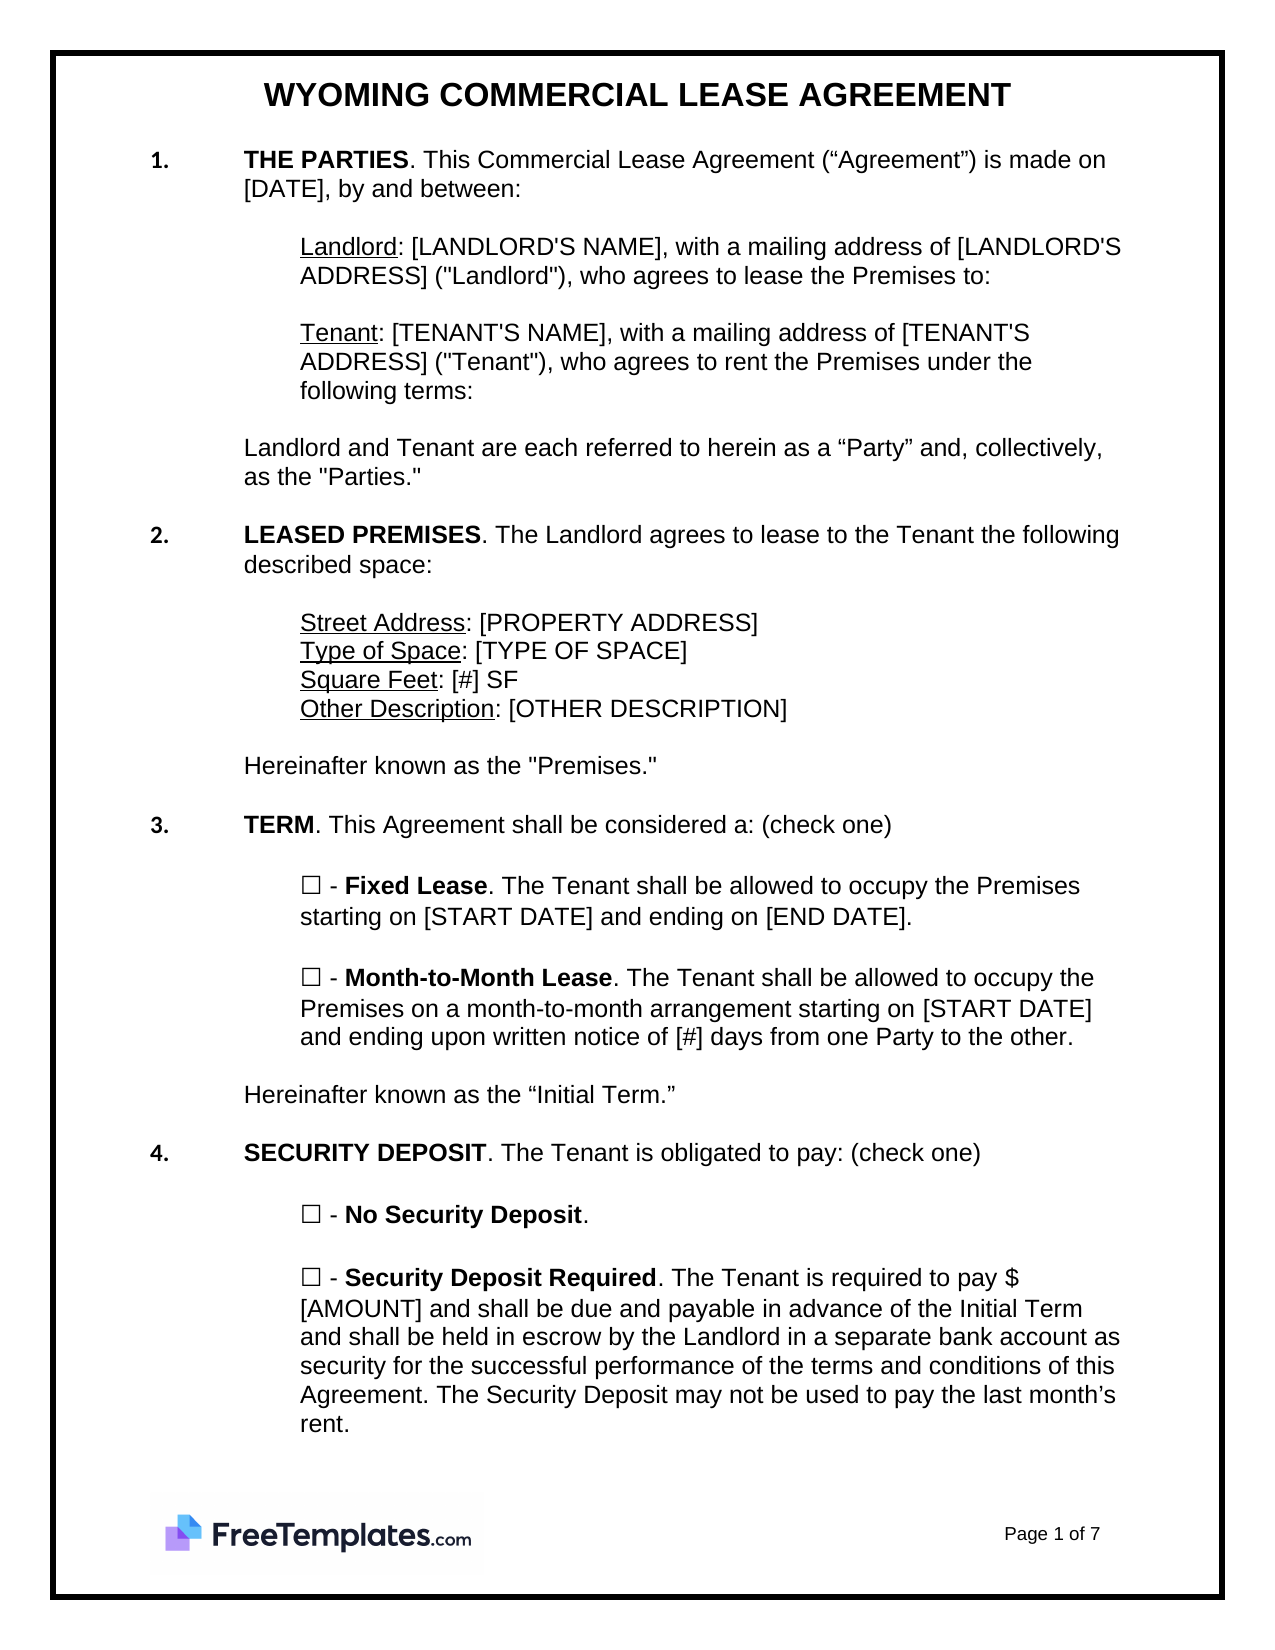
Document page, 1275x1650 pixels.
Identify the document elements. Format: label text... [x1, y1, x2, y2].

list LEASED PREMISES. The Landlord agrees to lease to the Tenant the following described space: [150, 519, 1125, 579]
text Hereinafter known as the “Initial Term.” [244, 1080, 1125, 1109]
text Hereinafter known as the "Premises." [244, 751, 1125, 780]
list TERM. This Agreement shall be considered a: (check one) [150, 809, 1125, 839]
text WYOMING COMMERCIAL LEASE AGREEMENT [150, 75, 1125, 113]
text Landlord and Tenant are each referred to herein as a “Party” and, collectively, as the "Parties." [244, 433, 1125, 491]
text Tenant: [TENANT'S NAME], with a mailing address of [TENANT'S ADDRESS] ("Tenant"), who agrees to rent the Premises under the following terms: [300, 318, 1125, 404]
list THE PARTIES. This Commercial Lease Agreement (“Agreement”) is made on [DATE], by and between: [150, 144, 1125, 203]
text Other Description: [OTHER DESCRIPTION] [300, 694, 1125, 722]
text ☐ - No Security Deposit. [300, 1197, 1125, 1231]
text ☐ - Fixed Lease. The Tenant shall be allowed to occupy the Premises starting on [START DATE] and ending on [END DATE]. [300, 868, 1125, 931]
text ☐ - Month-to-Month Lease. The Tenant shall be allowed to occupy the Premises on a month-to-month arrangement starting on [START DATE] and ending upon written notice of [#] days from one Party to the other. [300, 959, 1125, 1051]
text Type of Space: [TYPE OF SPACE] [300, 636, 1125, 665]
list SECURITY DEPOSIT. The Tenant is obligated to pay: (check one) [150, 1137, 1125, 1168]
text Street Address: [PROPERTY ADDRESS] [300, 607, 1125, 636]
text Square Feet: [#] SF [300, 665, 1125, 694]
text Landlord: [LANDLORD'S NAME], with a mailing address of [LANDLORD'S ADDRESS] ("Landlord"), who agrees to lease the Premises to: [300, 232, 1125, 289]
text ☐ - Security Deposit Required. The Tenant is required to pay $[AMOUNT] and shall be due and payable in advance of the Initial Term and shall be held in escrow by the Landlord in a separate bank account as security for the successful performance of the terms and conditions of this Agreement. The Security Deposit may not be used to pay the last month’s rent. [300, 1259, 1125, 1437]
